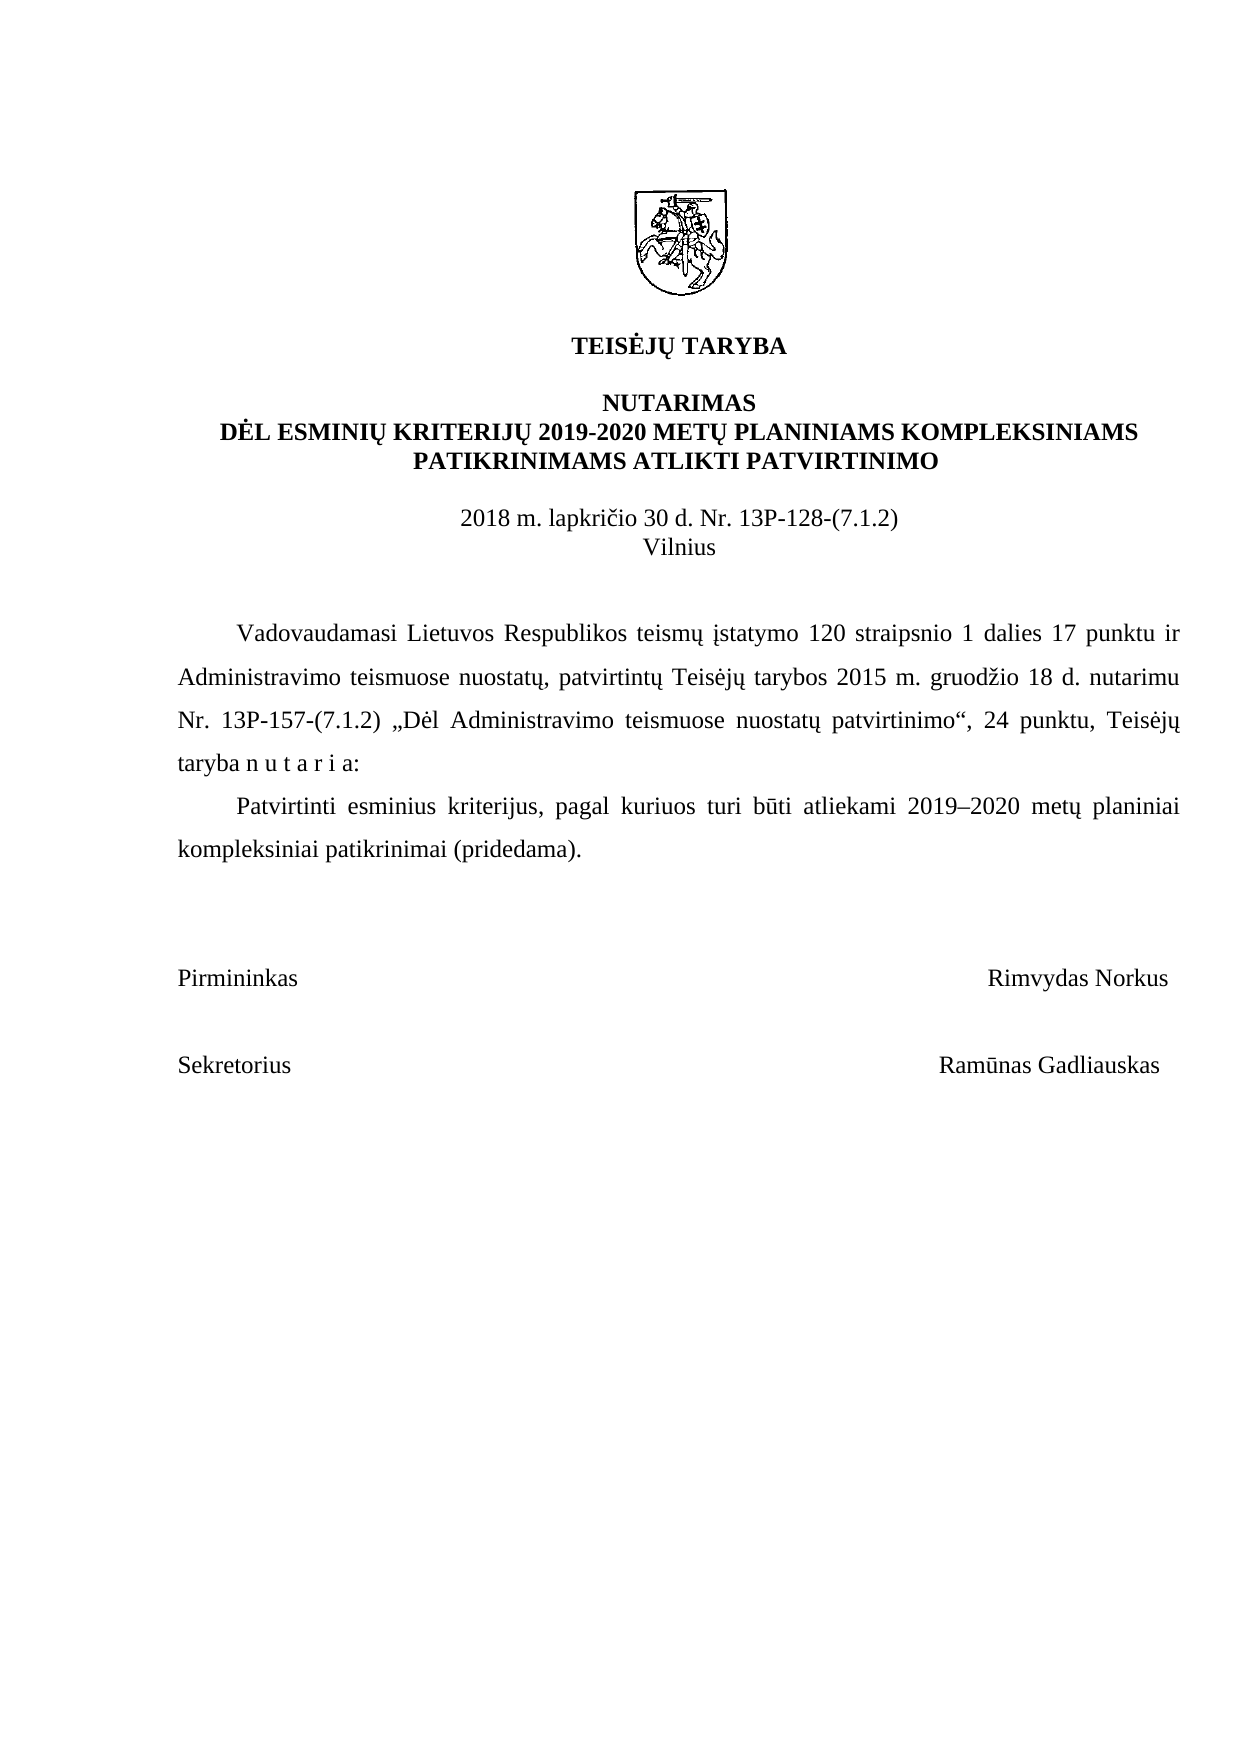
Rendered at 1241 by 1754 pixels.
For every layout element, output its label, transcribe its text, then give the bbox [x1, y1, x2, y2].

text DĖL ESMINIŲ KRITERIJŲ 2019-2020 METŲ PLANINIAMS KOMPLEKSINIAMS PATIKRINIMAMS ATLIKTI PATVIRTINIMO [177, 417, 1181, 475]
text 2018 m. lapkričio 30 d. Nr. 13P-128-(7.1.2) [177, 503, 1181, 532]
text Vilnius [177, 532, 1181, 561]
text Sekretorius Ramūnas Gadliauskas [177, 1050, 1181, 1078]
text TEISĖJŲ TARYBA [177, 331, 1181, 360]
text Pirmininkas Rimvydas Norkus [177, 963, 1181, 992]
text Patvirtinti esminius kriterijus, pagal kuriuos turi būti atliekami 2019–2020 metų planiniai kompleksiniai patikrinimai (pridedama). [177, 791, 1181, 863]
text NUTARIMAS [177, 388, 1181, 417]
text Vadovaudamasi Lietuvos Respublikos teismų įstatymo 120 straipsnio 1 dalies 17 punktu ir Administravimo teismuose nuostatų, patvirtintų Teisėjų tarybos 2015 m. gruodžio 18 d. nutarimu Nr. 13P-157-(7.1.2) „Dėl Administravimo teismuose nuostatų patvirtinimo“, 24 punktu, Teisėjų taryba n u t a r i a: [177, 618, 1181, 777]
